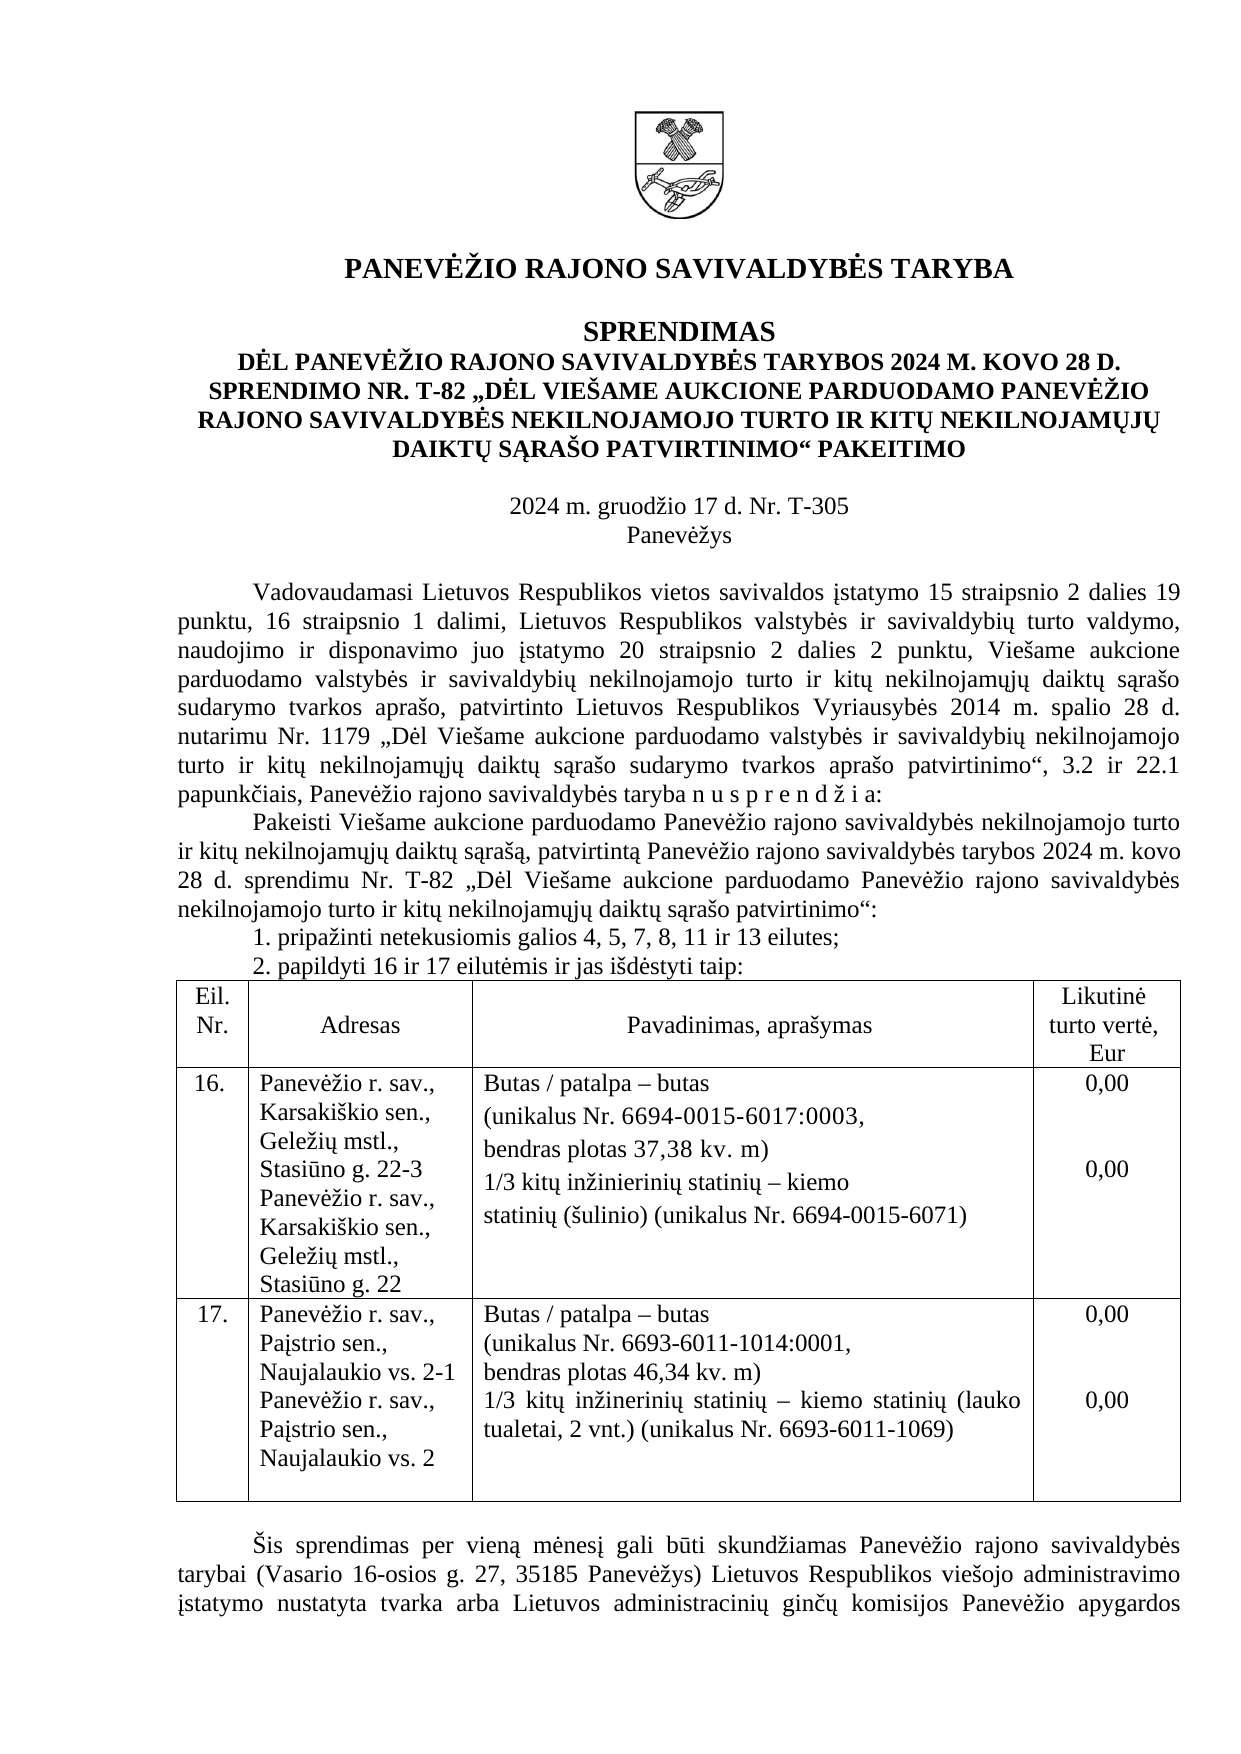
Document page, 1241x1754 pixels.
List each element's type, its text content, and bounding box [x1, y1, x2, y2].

text 1. pripažinti netekusiomis galios 4, 5, 7, 8, 11 ir 13 eilutes; [177, 922, 1181, 951]
table_cell Butas / patalpa – butas (unikalus Nr. 6693-6011-1014:0001, bendras plotas 46,34 kv. m) 1/3 kitų inžinerinių statinių – kiemo statinių (lauko tualetai, 2 vnt.) (unikalus Nr. 6693-6011-1069) [473, 1299, 1033, 1501]
text Vadovaudamasi Lietuvos Respublikos vietos savivaldos įstatymo 15 straipsnio 2 dalies 19 punktu, 16 straipsnio 1 dalimi, Lietuvos Respublikos valstybės ir savivaldybių turto valdymo, naudojimo ir disponavimo juo įstatymo 20 straipsnio 2 dalies 2 punktu, Viešame aukcione parduodamo valstybės ir savivaldybių nekilnojamojo turto ir kitų nekilnojamųjų daiktų sąrašo sudarymo tvarkos aprašo, patvirtinto Lietuvos Respublikos Vyriausybės 2014 m. spalio 28 d. nutarimu Nr. 1179 „Dėl Viešame aukcione parduodamo valstybės ir savivaldybių nekilnojamojo turto ir kitų nekilnojamųjų daiktų sąrašo sudarymo tvarkos aprašo patvirtinimo“, 3.2 ir 22.1 papunkčiais, Panevėžio rajono savivaldybės taryba n u s p r e n d ž i a: [177, 577, 1181, 807]
table_header Pavadinimas, aprašymas [473, 981, 1033, 1067]
text DĖL PANEVĖŽIO RAJONO SAVIVALDYBĖS TARYBOS 2024 M. KOVO 28 D. SPRENDIMO NR. T-82 „DĖL VIEŠAME AUKCIONE PARDUODAMO PANEVĖŽIO RAJONO SAVIVALDYBĖS NEKILNOJAMOJO TURTO IR KITŲ NEKILNOJAMŲJŲ DAIKTŲ SĄRAŠO PATVIRTINIMO“ PAKEITIMO [177, 347, 1181, 462]
table_header Eil. Nr. [177, 981, 248, 1067]
table_cell Panevėžio r. sav., Paįstrio sen., Naujalaukio vs. 2-1 Panevėžio r. sav., Paįstrio sen., Naujalaukio vs. 2 [249, 1299, 472, 1501]
table_cell 16. [177, 1068, 248, 1298]
table_header Adresas [249, 981, 472, 1067]
table_cell 0,00 0,00 [1034, 1299, 1180, 1501]
table_cell 17. [177, 1299, 248, 1501]
text Šis sprendimas per vieną mėnesį gali būti skundžiamas Panevėžio rajono savivaldybės tarybai (Vasario 16-osios g. 27, 35185 Panevėžys) Lietuvos Respublikos viešojo administravimo įstatymo nustatyta tvarka arba Lietuvos administracinių ginčų komisijos Panevėžio apygardos [177, 1530, 1181, 1617]
table_header Likutinė turto vertė, Eur [1034, 981, 1180, 1067]
text panevėžio rajono savivaldybės taryba [177, 252, 1181, 285]
text Panevėžys [177, 520, 1181, 549]
text SPRENDIMAS [177, 314, 1181, 347]
text 2024 m. gruodžio 17 d. Nr. T-305 [177, 491, 1181, 520]
table_cell Butas / patalpa – butas (unikalus Nr. 6694-0015-6017:0003, bendras plotas 37,38 kv. m) 1/3 kitų inžinierinių statinių – kiemo statinių (šulinio) (unikalus Nr. 6694-0015-6071) [473, 1068, 1033, 1298]
table_cell 0,00 0,00 [1034, 1068, 1180, 1298]
text Pakeisti Viešame aukcione parduodamo Panevėžio rajono savivaldybės nekilnojamojo turto ir kitų nekilnojamųjų daiktų sąrašą, patvirtintą Panevėžio rajono savivaldybės tarybos 2024 m. kovo 28 d. sprendimu Nr. T-82 „Dėl Viešame aukcione parduodamo Panevėžio rajono savivaldybės nekilnojamojo turto ir kitų nekilnojamųjų daiktų sąrašo patvirtinimo“: [177, 807, 1181, 922]
table_cell Panevėžio r. sav., Karsakiškio sen., Geležių mstl., Stasiūno g. 22-3 Panevėžio r. sav., Karsakiškio sen., Geležių mstl., Stasiūno g. 22 [249, 1068, 472, 1298]
text 2. papildyti 16 ir 17 eilutėmis ir jas išdėstyti taip: [252, 951, 1181, 980]
